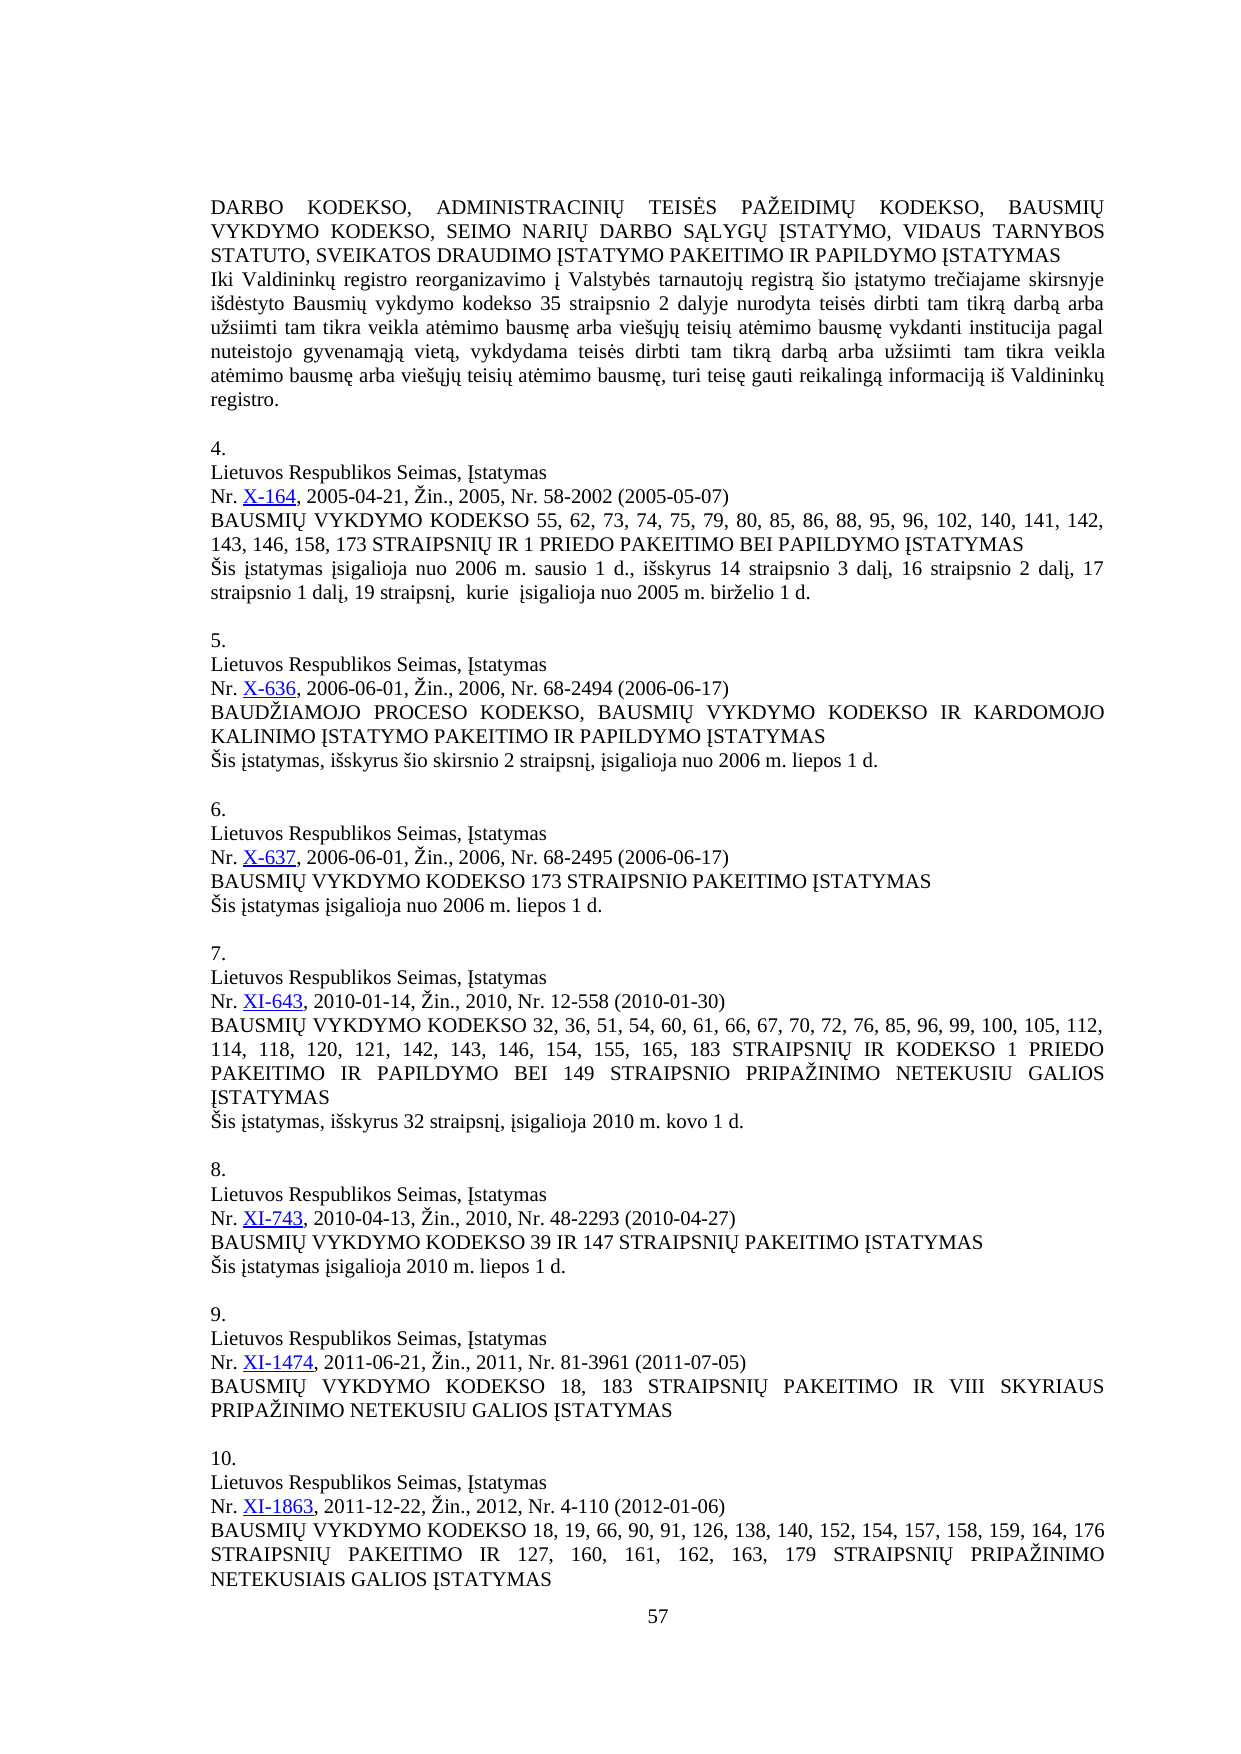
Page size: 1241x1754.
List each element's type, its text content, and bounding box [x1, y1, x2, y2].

text Nr. XI-1474, 2011-06-21, Žin., 2011, Nr. 81-3961 (2011-07-05) [210, 1350, 1105, 1374]
text Šis įstatymas įsigalioja nuo 2006 m. liepos 1 d. [210, 893, 1105, 917]
text Nr. XI-643, 2010-01-14, Žin., 2010, Nr. 12-558 (2010-01-30) [210, 989, 1105, 1013]
text Nr. XI-743, 2010-04-13, Žin., 2010, Nr. 48-2293 (2010-04-27) [210, 1206, 1105, 1229]
text Lietuvos Respublikos Seimas, Įstatymas [210, 1181, 1105, 1206]
text DARBO KODEKSO, ADMINISTRACINIŲ TEISĖS PAŽEIDIMŲ KODEKSO, BAUSMIŲ VYKDYMO KODEKSO, SEIMO NARIŲ DARBO SĄLYGŲ ĮSTATYMO, VIDAUS TARNYBOS STATUTO, SVEIKATOS DRAUDIMO ĮSTATYMO PAKEITIMO IR PAPILDYMO ĮSTATYMAS [210, 195, 1105, 267]
text Lietuvos Respublikos Seimas, Įstatymas [210, 821, 1105, 844]
text Lietuvos Respublikos Seimas, Įstatymas [210, 652, 1105, 676]
text BAUSMIŲ VYKDYMO KODEKSO 55, 62, 73, 74, 75, 79, 80, 85, 86, 88, 95, 96, 102, 140, 141, 142, 143, 146, 158, 173 STRAIPSNIŲ IR 1 PRIEDO PAKEITIMO BEI PAPILDYMO ĮSTATYMAS [210, 508, 1105, 556]
text Šis įstatymas, išskyrus šio skirsnio 2 straipsnį, įsigalioja nuo 2006 m. liepos 1 d. [210, 748, 1105, 772]
text BAUSMIŲ VYKDYMO KODEKSO 39 IR 147 STRAIPSNIŲ PAKEITIMO ĮSTATYMAS [210, 1229, 1105, 1254]
text Lietuvos Respublikos Seimas, Įstatymas [210, 965, 1105, 989]
text Šis įstatymas įsigalioja 2010 m. liepos 1 d. [210, 1254, 1105, 1278]
text Lietuvos Respublikos Seimas, Įstatymas [210, 459, 1105, 484]
text Šis įstatymas, išskyrus 32 straipsnį, įsigalioja 2010 m. kovo 1 d. [210, 1109, 1105, 1133]
text Iki Valdininkų registro reorganizavimo į Valstybės tarnautojų registrą šio įstatymo trečiajame skirsnyje išdėstyto Bausmių vykdymo kodekso 35 straipsnio 2 dalyje nurodyta teisės dirbti tam tikrą darbą arba užsiimti tam tikra veikla atėmimo bausmę arba viešųjų teisių atėmimo bausmę vykdanti institucija pagal nuteistojo gyvenamąją vietą, vykdydama teisės dirbti tam tikrą darbą arba užsiimti tam tikra veikla atėmimo bausmę arba viešųjų teisių atėmimo bausmę, turi teisę gauti reikalingą informaciją iš Valdininkų registro. [210, 267, 1105, 411]
text Nr. X-636, 2006-06-01, Žin., 2006, Nr. 68-2494 (2006-06-17) [210, 676, 1105, 700]
text 8. [210, 1157, 1105, 1181]
text Nr. X-637, 2006-06-01, Žin., 2006, Nr. 68-2495 (2006-06-17) [210, 844, 1105, 869]
text Nr. X-164, 2005-04-21, Žin., 2005, Nr. 58-2002 (2005-05-07) [210, 484, 1105, 508]
text 5. [210, 628, 1105, 652]
text Lietuvos Respublikos Seimas, Įstatymas [210, 1470, 1105, 1494]
text 10. [210, 1446, 1105, 1470]
text BAUSMIŲ VYKDYMO KODEKSO 173 STRAIPSNIO PAKEITIMO ĮSTATYMAS [210, 869, 1105, 893]
text 7. [210, 941, 1105, 965]
text Nr. XI-1863, 2011-12-22, Žin., 2012, Nr. 4-110 (2012-01-06) [210, 1494, 1105, 1518]
text 6. [210, 796, 1105, 821]
text BAUDŽIAMOJO PROCESO KODEKSO, BAUSMIŲ VYKDYMO KODEKSO IR KARDOMOJO KALINIMO ĮSTATYMO PAKEITIMO IR PAPILDYMO ĮSTATYMAS [210, 700, 1105, 748]
text BAUSMIŲ VYKDYMO KODEKSO 32, 36, 51, 54, 60, 61, 66, 67, 70, 72, 76, 85, 96, 99, 100, 105, 112, 114, 118, 120, 121, 142, 143, 146, 154, 155, 165, 183 STRAIPSNIŲ IR KODEKSO 1 PRIEDO PAKEITIMO IR PAPILDYMO BEI 149 STRAIPSNIO PRIPAŽINIMO NETEKUSIU GALIOS ĮSTATYMAS [210, 1013, 1105, 1109]
text BAUSMIŲ VYKDYMO KODEKSO 18, 19, 66, 90, 91, 126, 138, 140, 152, 154, 157, 158, 159, 164, 176 STRAIPSNIŲ PAKEITIMO IR 127, 160, 161, 162, 163, 179 STRAIPSNIŲ PRIPAŽINIMO NETEKUSIAIS GALIOS ĮSTATYMAS [210, 1518, 1105, 1591]
text Lietuvos Respublikos Seimas, Įstatymas [210, 1326, 1105, 1350]
text BAUSMIŲ VYKDYMO KODEKSO 18, 183 STRAIPSNIŲ PAKEITIMO IR VIII SKYRIAUS PRIPAŽINIMO NETEKUSIU GALIOS ĮSTATYMAS [210, 1374, 1105, 1422]
text Šis įstatymas įsigalioja nuo 2006 m. sausio 1 d., išskyrus 14 straipsnio 3 dalį, 16 straipsnio 2 dalį, 17 straipsnio 1 dalį, 19 straipsnį, kurie įsigalioja nuo 2005 m. birželio 1 d. [210, 556, 1105, 604]
text 9. [210, 1302, 1105, 1326]
text 4. [210, 436, 1105, 459]
